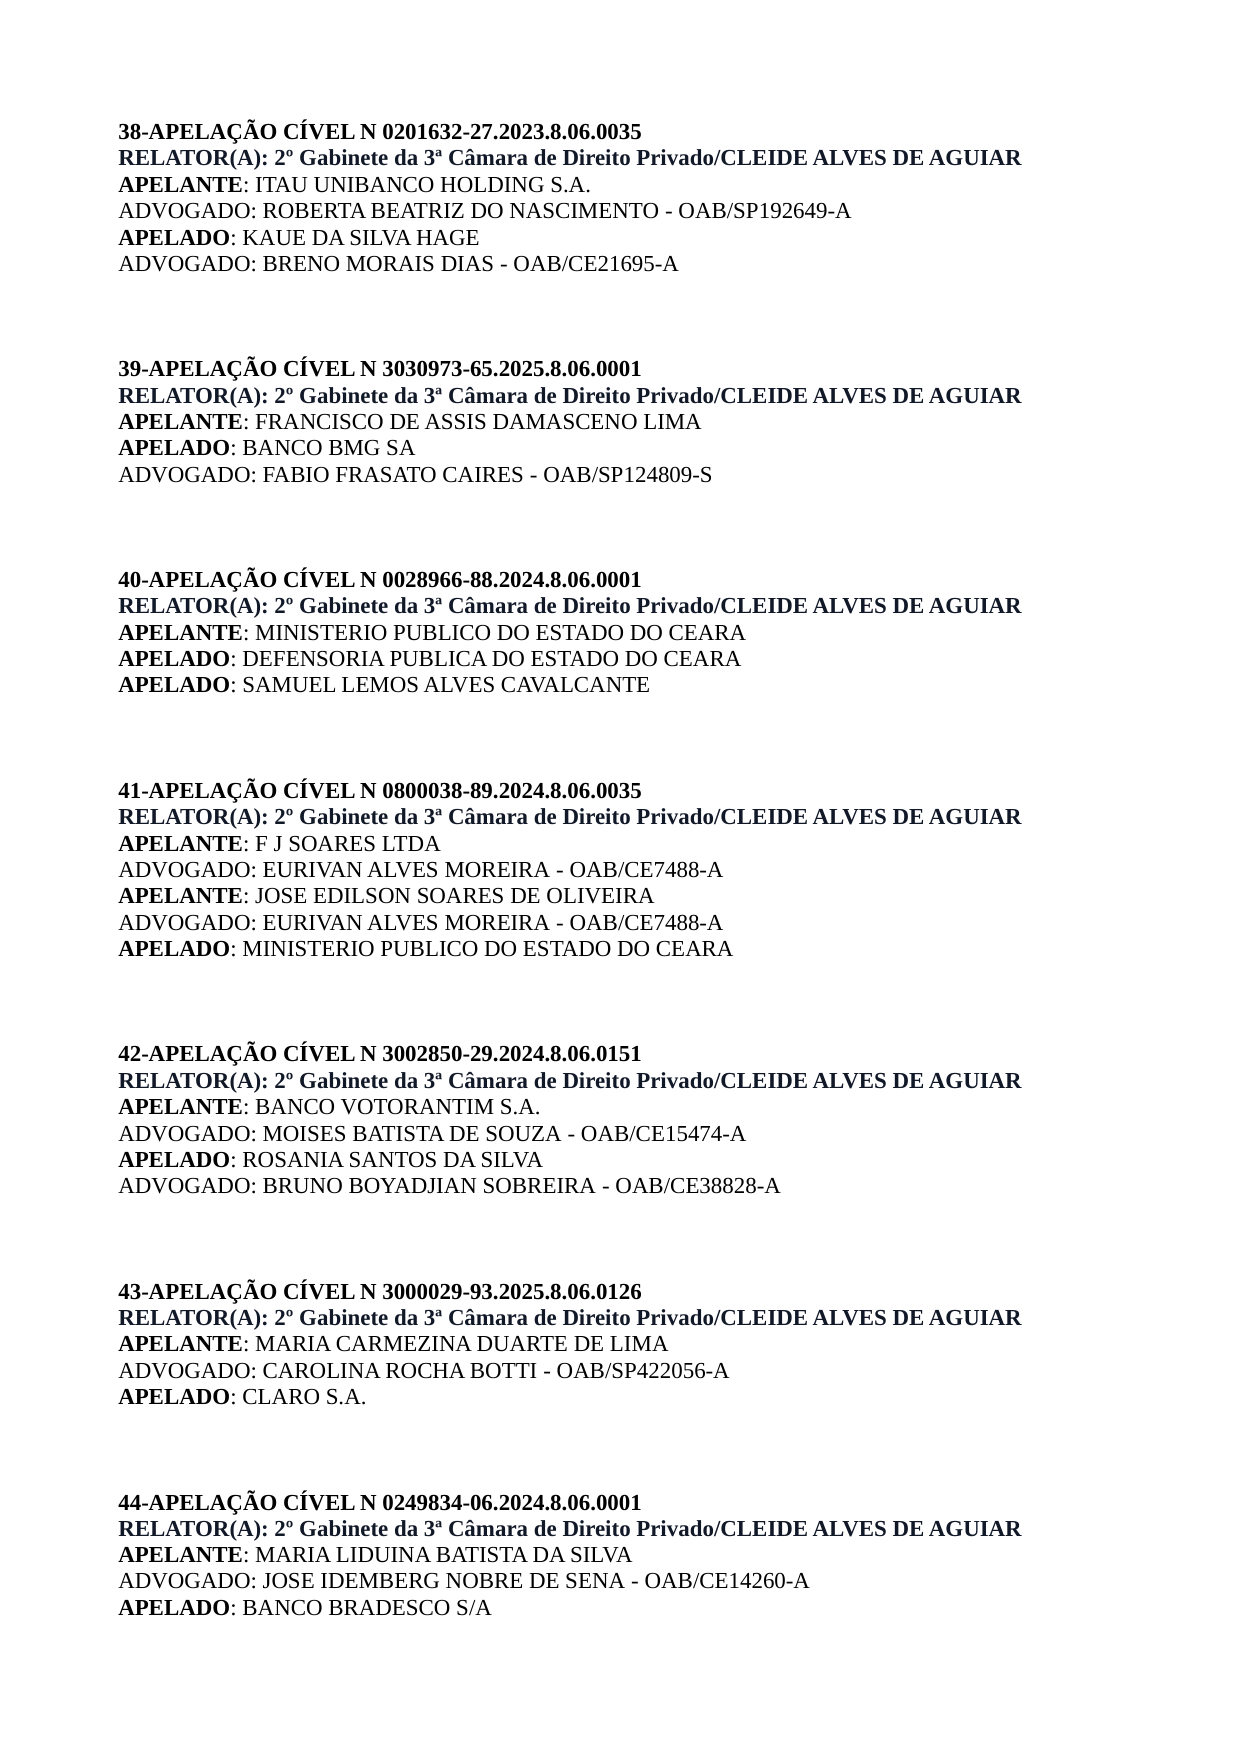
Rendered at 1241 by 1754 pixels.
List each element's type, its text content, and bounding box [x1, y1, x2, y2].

text 38-APELAÇÃO CÍVEL N 0201632-27.2023.8.06.0035 RELATOR(A): 2º Gabinete da 3ª Câmara de Direito Privado/CLEIDE ALVES DE AGUIAR APELANTE: ITAU UNIBANCO HOLDING S.A. ADVOGADO: ROBERTA BEATRIZ DO NASCIMENTO - OAB/SP192649-A APELADO: KAUE DA SILVA HAGE ADVOGADO: BRENO MORAIS DIAS - OAB/CE21695-A 39-APELAÇÃO CÍVEL N 3030973-65.2025.8.06.0001 RELATOR(A): 2º Gabinete da 3ª Câmara de Direito Privado/CLEIDE ALVES DE AGUIAR APELANTE: FRANCISCO DE ASSIS DAMASCENO LIMA APELADO: BANCO BMG SA ADVOGADO: FABIO FRASATO CAIRES - OAB/SP124809-S 40-APELAÇÃO CÍVEL N 0028966-88.2024.8.06.0001 RELATOR(A): 2º Gabinete da 3ª Câmara de Direito Privado/CLEIDE ALVES DE AGUIAR APELANTE: MINISTERIO PUBLICO DO ESTADO DO CEARA APELADO: DEFENSORIA PUBLICA DO ESTADO DO CEARA APELADO: SAMUEL LEMOS ALVES CAVALCANTE 41-APELAÇÃO CÍVEL N 0800038-89.2024.8.06.0035 RELATOR(A): 2º Gabinete da 3ª Câmara de Direito Privado/CLEIDE ALVES DE AGUIAR APELANTE: F J SOARES LTDA ADVOGADO: EURIVAN ALVES MOREIRA - OAB/CE7488-A APELANTE: JOSE EDILSON SOARES DE OLIVEIRA ADVOGADO: EURIVAN ALVES MOREIRA - OAB/CE7488-A APELADO: MINISTERIO PUBLICO DO ESTADO DO CEARA 42-APELAÇÃO CÍVEL N 3002850-29.2024.8.06.0151 RELATOR(A): 2º Gabinete da 3ª Câmara de Direito Privado/CLEIDE ALVES DE AGUIAR APELANTE: BANCO VOTORANTIM S.A. ADVOGADO: MOISES BATISTA DE SOUZA - OAB/CE15474-A APELADO: ROSANIA SANTOS DA SILVA ADVOGADO: BRUNO BOYADJIAN SOBREIRA - OAB/CE38828-A 43-APELAÇÃO CÍVEL N 3000029-93.2025.8.06.0126 RELATOR(A): 2º Gabinete da 3ª Câmara de Direito Privado/CLEIDE ALVES DE AGUIAR APELANTE: MARIA CARMEZINA DUARTE DE LIMA ADVOGADO: CAROLINA ROCHA BOTTI - OAB/SP422056-A APELADO: CLARO S.A. 44-APELAÇÃO CÍVEL N 0249834-06.2024.8.06.0001 RELATOR(A): 2º Gabinete da 3ª Câmara de Direito Privado/CLEIDE ALVES DE AGUIAR APELANTE: MARIA LIDUINA BATISTA DA SILVA ADVOGADO: JOSE IDEMBERG NOBRE DE SENA - OAB/CE14260-A APELADO: BANCO BRADESCO S/A [118, 118, 1122, 1620]
